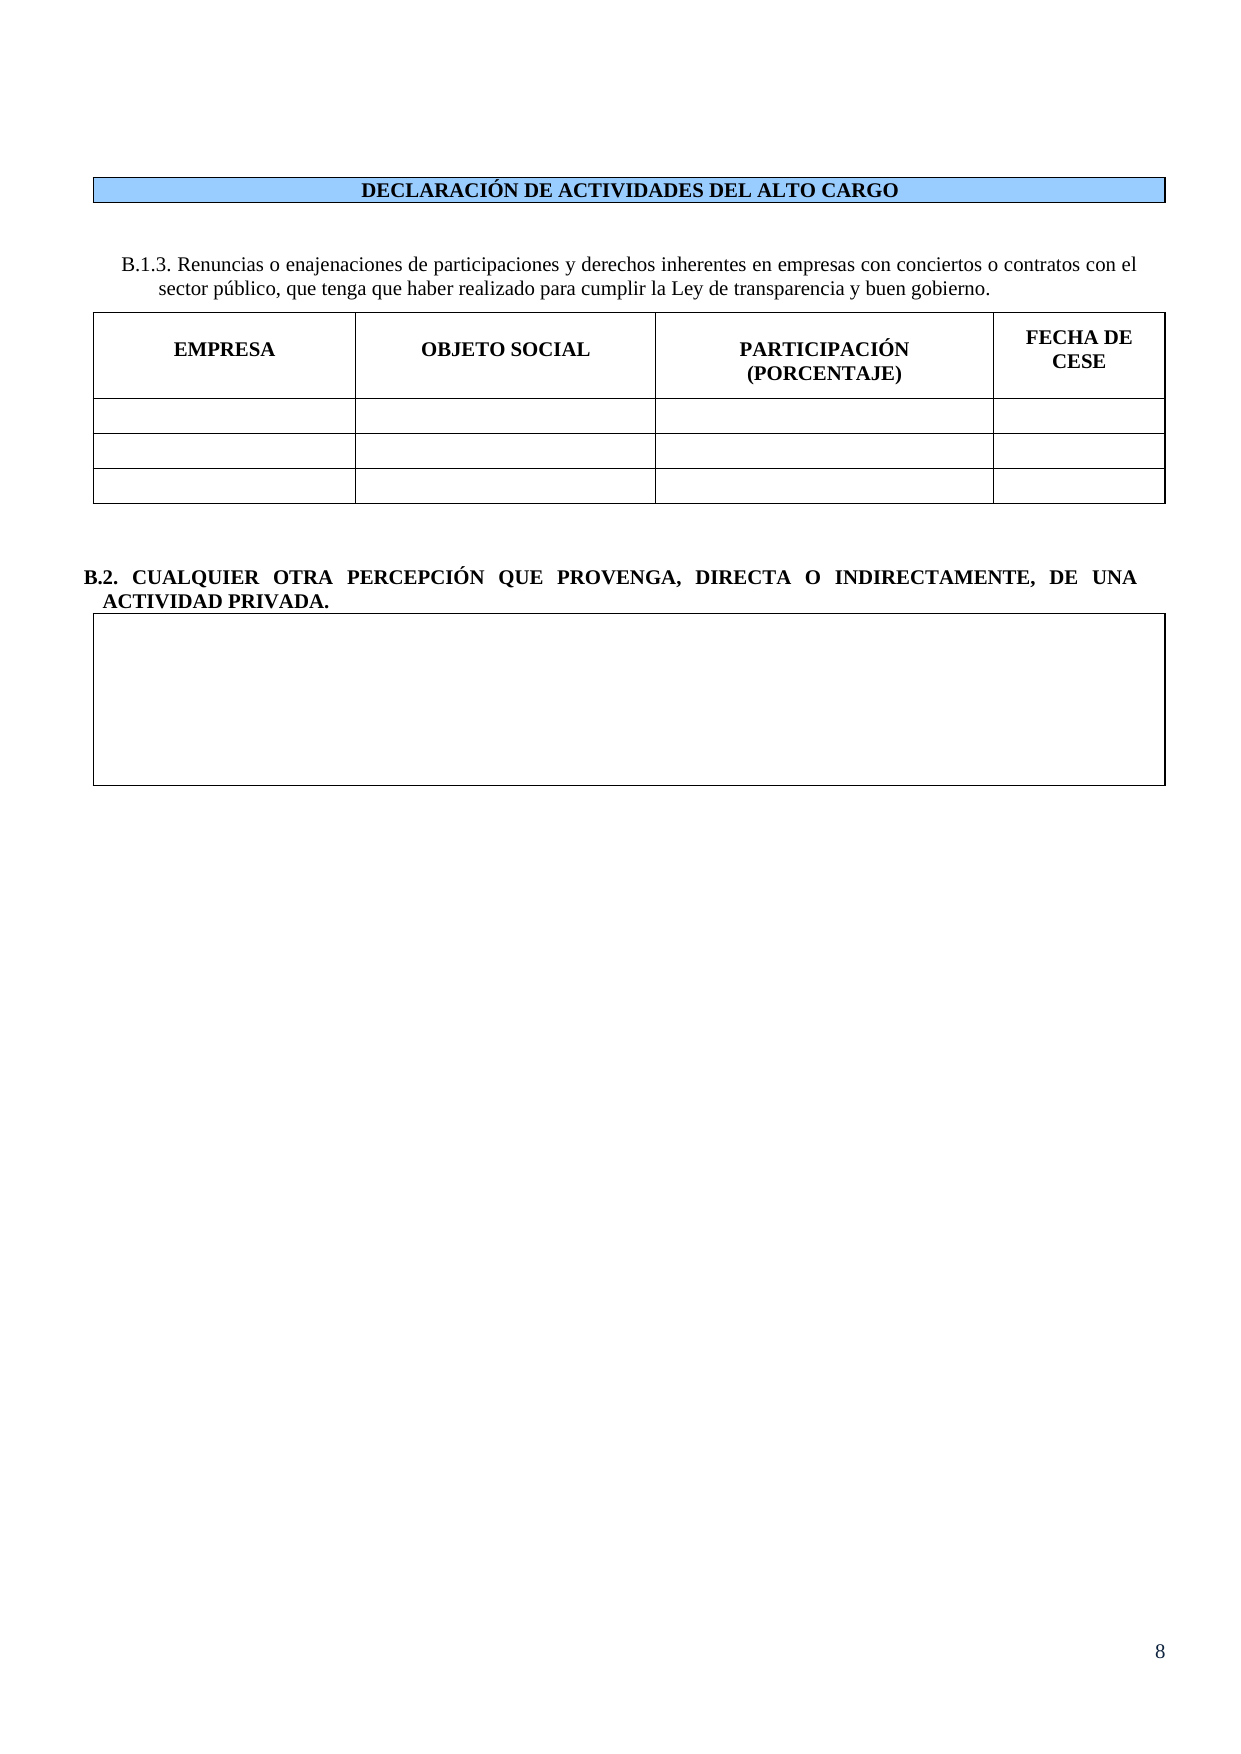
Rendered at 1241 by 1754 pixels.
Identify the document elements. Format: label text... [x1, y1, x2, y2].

table_cell [994, 434, 1164, 468]
text B.2. CUALQUIER OTRA PERCEPCIÓN QUE PROVENGA, DIRECTA O INDIRECTAMENTE, DE UNA ACTIVIDAD PRIVADA. [83, 565, 1138, 613]
table_cell [356, 399, 655, 433]
table_cell [94, 399, 355, 433]
table_cell [656, 469, 993, 503]
table_cell [994, 469, 1164, 503]
text B.1.3. Renuncias o enajenaciones de participaciones y derechos inherentes en empresas con conciertos o contratos con el sector público, que tenga que haber realizado para cumplir la Ley de transparencia y buen gobierno. [121, 251, 1138, 299]
table_cell [656, 434, 993, 468]
table_header PARTICIPACIÓN (PORCENTAJE) [656, 313, 993, 398]
table_cell [356, 434, 655, 468]
table_cell [94, 434, 355, 468]
table_header FECHA DE CESE [994, 313, 1164, 398]
table_cell [656, 399, 993, 433]
table_header [94, 614, 1164, 785]
table_cell [94, 469, 355, 503]
table_header OBJETO SOCIAL [356, 313, 655, 398]
table_header EMPRESA [94, 313, 355, 398]
table_cell [356, 469, 655, 503]
table_cell [994, 399, 1164, 433]
